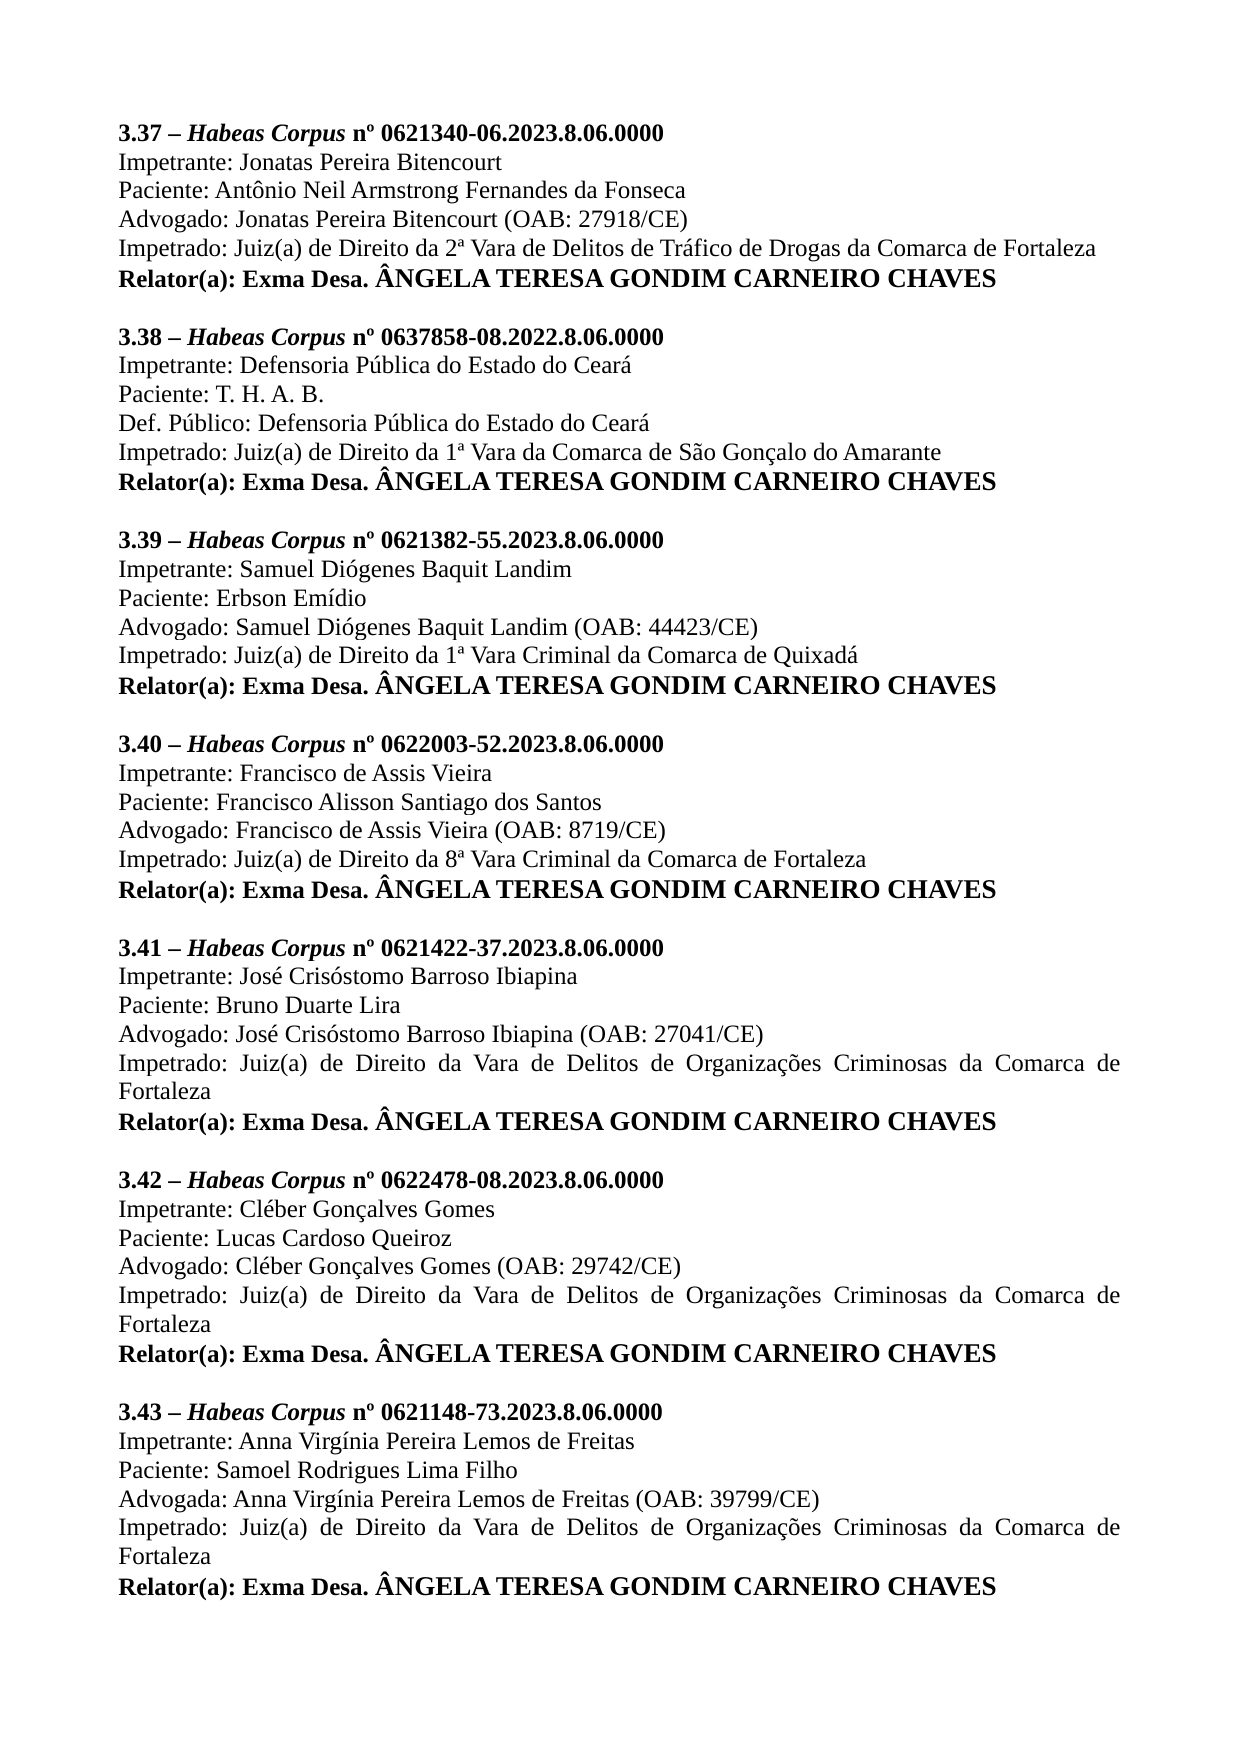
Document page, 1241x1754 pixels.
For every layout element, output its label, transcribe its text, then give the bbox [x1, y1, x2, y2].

text Impetrante: Anna Virgínia Pereira Lemos de Freitas [118, 1426, 1122, 1455]
text Impetrado: Juiz(a) de Direito da 2ª Vara de Delitos de Tráfico de Drogas da Comarca de Fortaleza [118, 233, 1122, 262]
text Impetrante: Francisco de Assis Vieira [118, 758, 1122, 787]
text Advogado: Cléber Gonçalves Gomes (OAB: 29742/CE) [118, 1251, 1122, 1280]
text Relator(a): Exma Desa. ÂNGELA TERESA GONDIM CARNEIRO CHAVES [118, 1570, 1122, 1601]
text Advogado: Francisco de Assis Vieira (OAB: 8719/CE) [118, 815, 1122, 844]
text Paciente: Antônio Neil Armstrong Fernandes da Fonseca [118, 176, 1122, 204]
text Relator(a): Exma Desa. ÂNGELA TERESA GONDIM CARNEIRO CHAVES [118, 669, 1122, 700]
text Impetrante: José Crisóstomo Barroso Ibiapina [118, 961, 1122, 990]
text Advogado: Samuel Diógenes Baquit Landim (OAB: 44423/CE) [118, 612, 1122, 640]
text Advogado: José Crisóstomo Barroso Ibiapina (OAB: 27041/CE) [118, 1019, 1122, 1048]
text Relator(a): Exma Desa. ÂNGELA TERESA GONDIM CARNEIRO CHAVES [118, 262, 1122, 293]
text 3.41 – Habeas Corpus nº 0621422-37.2023.8.06.0000 [118, 933, 1122, 961]
text Paciente: Bruno Duarte Lira [118, 990, 1122, 1019]
text 3.40 – Habeas Corpus nº 0622003-52.2023.8.06.0000 [118, 729, 1122, 758]
text Impetrado: Juiz(a) de Direito da Vara de Delitos de Organizações Criminosas da Comarca de Fortaleza [118, 1512, 1122, 1570]
text Advogada: Anna Virgínia Pereira Lemos de Freitas (OAB: 39799/CE) [118, 1484, 1122, 1512]
text Paciente: Samoel Rodrigues Lima Filho [118, 1455, 1122, 1484]
text Impetrado: Juiz(a) de Direito da 1ª Vara Criminal da Comarca de Quixadá [118, 640, 1122, 669]
text 3.42 – Habeas Corpus nº 0622478-08.2023.8.06.0000 [118, 1165, 1122, 1194]
text 3.39 – Habeas Corpus nº 0621382-55.2023.8.06.0000 [118, 525, 1122, 554]
text Impetrado: Juiz(a) de Direito da 8ª Vara Criminal da Comarca de Fortaleza [118, 844, 1122, 873]
text Relator(a): Exma Desa. ÂNGELA TERESA GONDIM CARNEIRO CHAVES [118, 873, 1122, 904]
text 3.38 – Habeas Corpus nº 0637858-08.2022.8.06.0000 [118, 322, 1122, 351]
text Paciente: Erbson Emídio [118, 583, 1122, 612]
text Impetrante: Cléber Gonçalves Gomes [118, 1194, 1122, 1223]
text Impetrado: Juiz(a) de Direito da Vara de Delitos de Organizações Criminosas da Comarca de Fortaleza [118, 1048, 1122, 1105]
text Relator(a): Exma Desa. ÂNGELA TERESA GONDIM CARNEIRO CHAVES [118, 466, 1122, 497]
text Relator(a): Exma Desa. ÂNGELA TERESA GONDIM CARNEIRO CHAVES [118, 1105, 1122, 1136]
text Paciente: Francisco Alisson Santiago dos Santos [118, 787, 1122, 815]
text Paciente: T. H. A. B. [118, 379, 1122, 408]
text Impetrante: Jonatas Pereira Bitencourt [118, 147, 1122, 176]
text 3.43 – Habeas Corpus nº 0621148-73.2023.8.06.0000 [118, 1397, 1122, 1426]
text Impetrado: Juiz(a) de Direito da 1ª Vara da Comarca de São Gonçalo do Amarante [118, 437, 1122, 466]
text Def. Público: Defensoria Pública do Estado do Ceará [118, 408, 1122, 437]
text Impetrante: Defensoria Pública do Estado do Ceará [118, 351, 1122, 379]
text Advogado: Jonatas Pereira Bitencourt (OAB: 27918/CE) [118, 204, 1122, 233]
text Paciente: Lucas Cardoso Queiroz [118, 1223, 1122, 1251]
text Impetrado: Juiz(a) de Direito da Vara de Delitos de Organizações Criminosas da Comarca de Fortaleza [118, 1280, 1122, 1338]
text Relator(a): Exma Desa. ÂNGELA TERESA GONDIM CARNEIRO CHAVES [118, 1338, 1122, 1369]
text Impetrante: Samuel Diógenes Baquit Landim [118, 554, 1122, 583]
text 3.37 – Habeas Corpus nº 0621340-06.2023.8.06.0000 [118, 118, 1122, 147]
